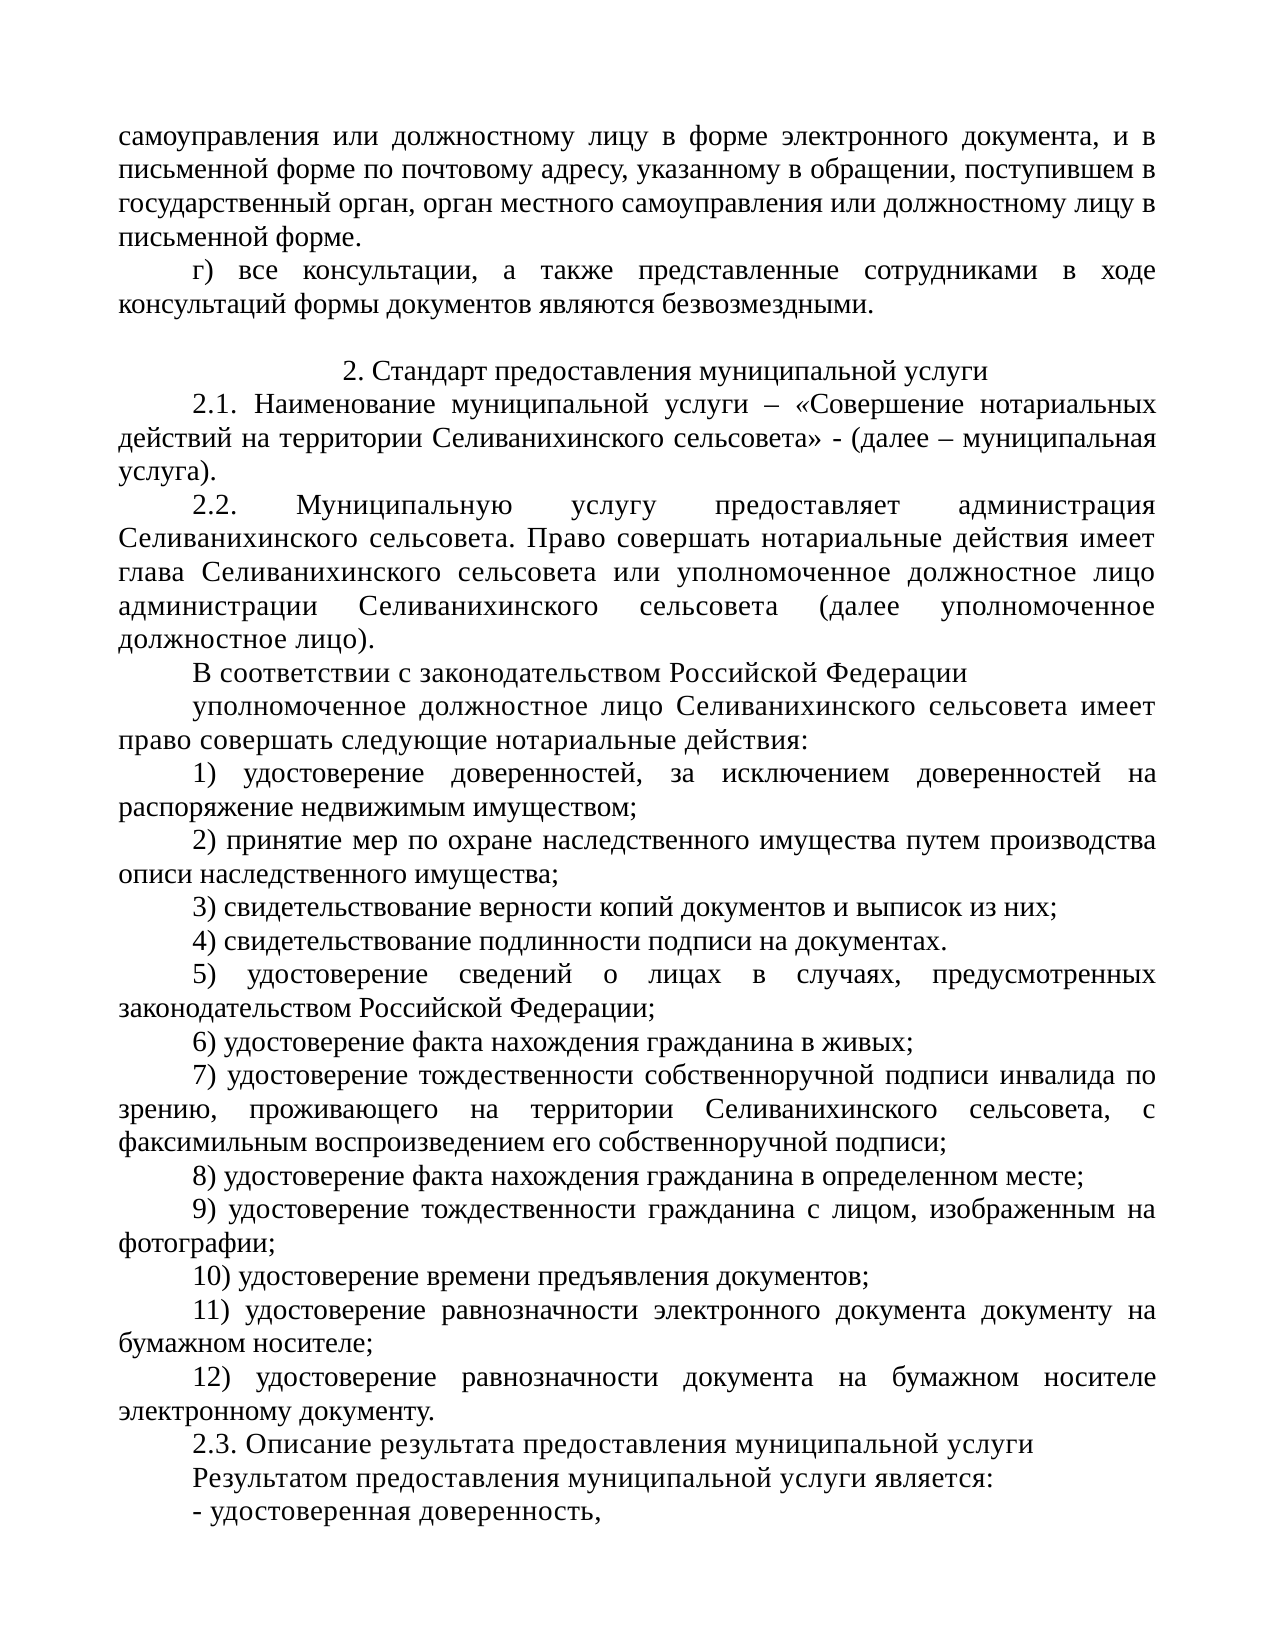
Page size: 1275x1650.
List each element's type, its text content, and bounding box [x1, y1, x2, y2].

text уполномоченное должностное лицо Селиванихинского сельсовета имеет право совершать следующие нотариальные действия: [118, 688, 1157, 755]
text 2) принятие мер по охране наследственного имущества путем производства описи наследственного имущества; [118, 822, 1157, 889]
text 7) удостоверение тождественности собственноручной подписи инвалида по зрению, проживающего на территории Селиванихинского сельсовета, с факсимильным воспроизведением его собственноручной подписи; [118, 1057, 1157, 1158]
text 3) свидетельствование верности копий документов и выписок из них; [118, 889, 1157, 923]
text 2. Стандарт предоставления муниципальной услуги [118, 353, 1157, 386]
text г) все консультации, а также представленные сотрудниками в ходе консультаций формы документов являются безвозмездными. [118, 252, 1157, 319]
text 2.2. Муниципальную услугу предоставляет администрация Селиванихинского сельсовета. Право совершать нотариальные действия имеет глава Селиванихинского сельсовета или уполномоченное должностное лицо администрации Селиванихинского сельсовета (далее уполномоченное должностное лицо). [118, 487, 1157, 655]
text 9) удостоверение тождественности гражданина с лицом, изображенным на фотографии; [118, 1191, 1157, 1258]
text 8) удостоверение факта нахождения гражданина в определенном месте; [118, 1158, 1157, 1191]
text Результатом предоставления муниципальной услуги является: [118, 1460, 1157, 1493]
text 2.3. Описание результата предоставления муниципальной услуги [118, 1426, 1157, 1460]
text - удостоверенная доверенность, [118, 1493, 1157, 1527]
text 4) свидетельствование подлинности подписи на документах. [118, 923, 1157, 957]
text самоуправления или должностному лицу в форме электронного документа, и в письменной форме по почтовому адресу, указанному в обращении, поступившем в государственный орган, орган местного самоуправления или должностному лицу в письменной форме. [118, 118, 1157, 252]
text 12) удостоверение равнозначности документа на бумажном носителе электронному документу. [118, 1359, 1157, 1426]
subtitle 2.1. Наименование муниципальной услуги – «Совершение нотариальных действий на территории Селиванихинского сельсовета» - (далее – муниципальная услуга). [118, 386, 1157, 487]
text 5) удостоверение сведений о лицах в случаях, предусмотренных законодательством Российской Федерации; [118, 957, 1157, 1024]
text 11) удостоверение равнозначности электронного документа документу на бумажном носителе; [118, 1292, 1157, 1359]
text В соответствии с законодательством Российской Федерации [118, 655, 1157, 688]
text 1) удостоверение доверенностей, за исключением доверенностей на распоряжение недвижимым имуществом; [118, 755, 1157, 822]
text 6) удостоверение факта нахождения гражданина в живых; [118, 1024, 1157, 1057]
text 10) удостоверение времени предъявления документов; [118, 1258, 1157, 1292]
